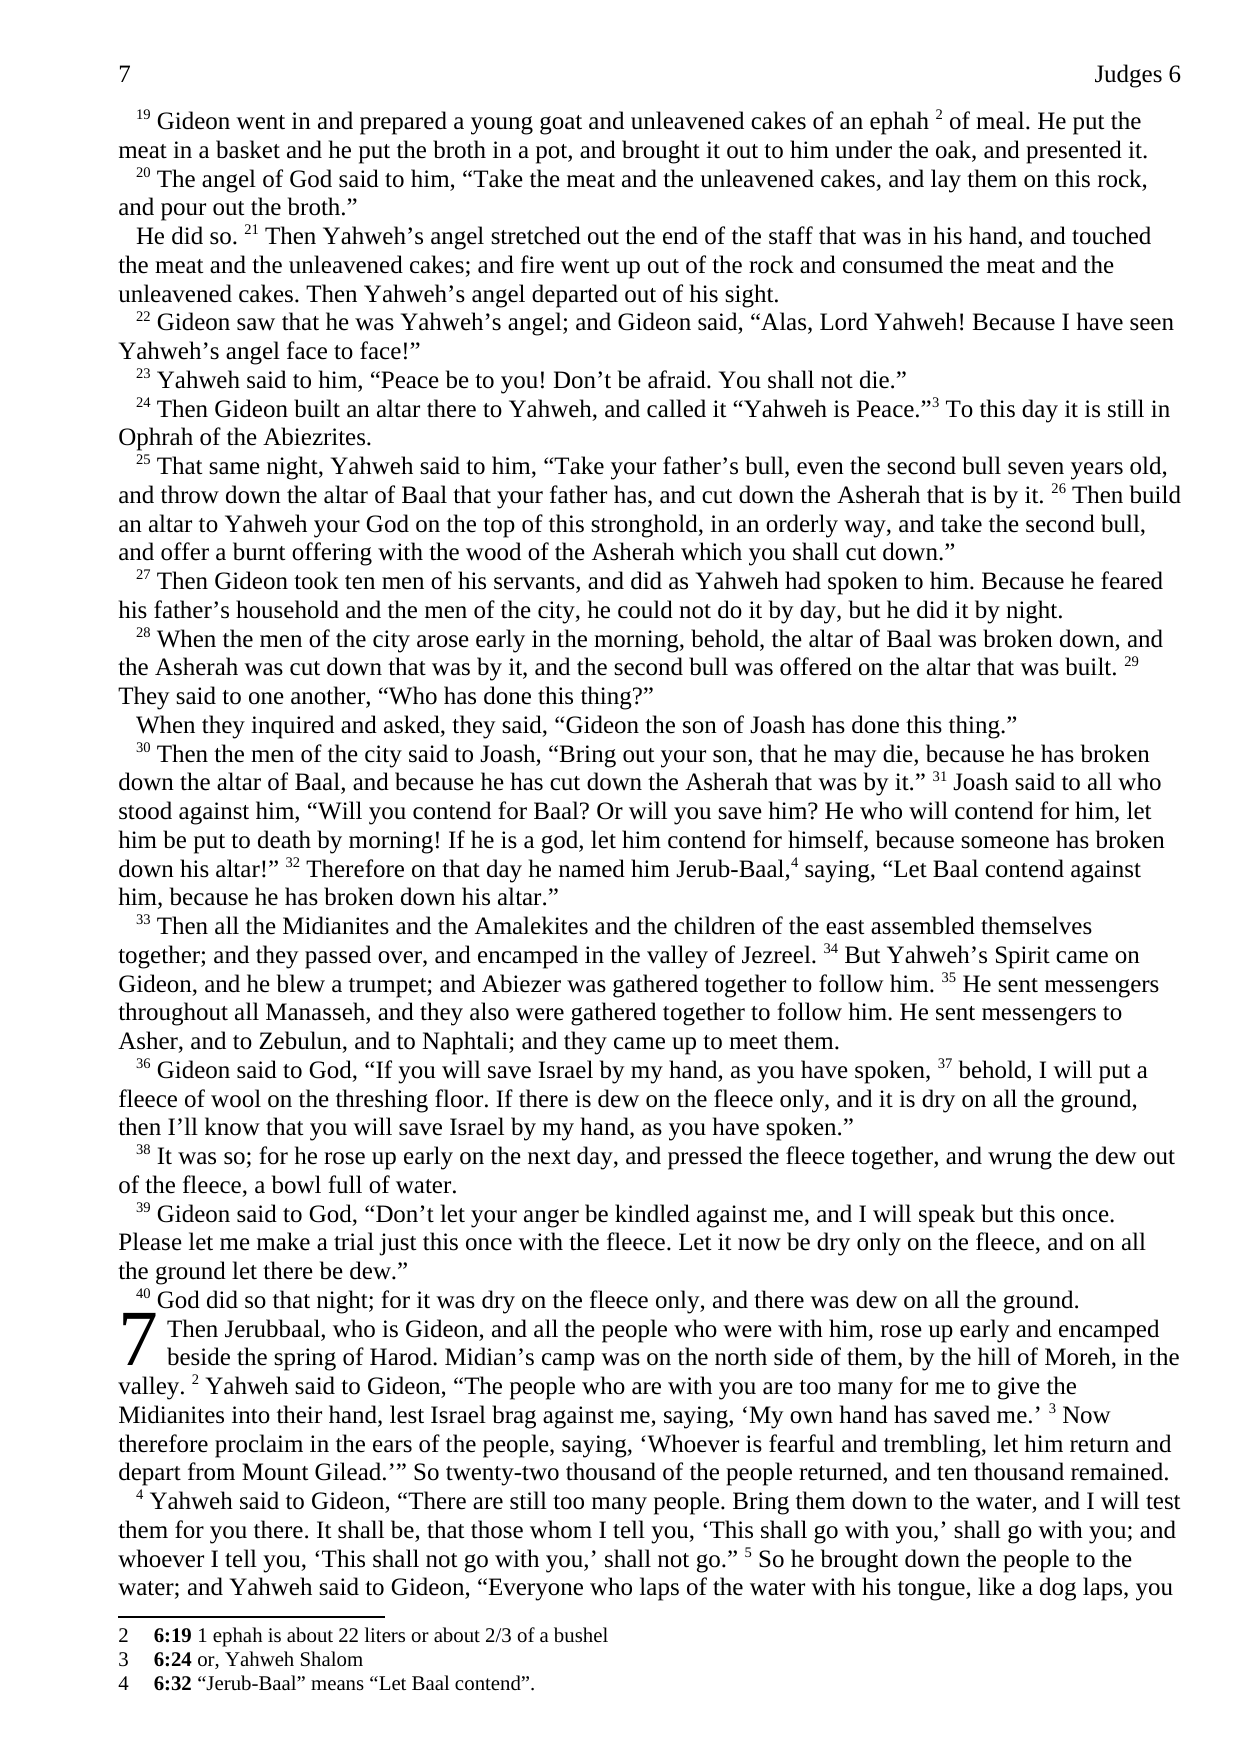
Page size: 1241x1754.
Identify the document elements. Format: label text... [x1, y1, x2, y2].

text 38 It was so; for he rose up early on the next day, and pressed the fleece together, and wrung the dew out of the fleece, a bowl full of water. [118, 1141, 1181, 1199]
text 25 That same night, Yahweh said to him, “Take your father’s bull, even the second bull seven years old, and throw down the altar of Baal that your father has, and cut down the Asherah that is by it. 26 Then build an altar to Yahweh your God on the top of this stronghold, in an orderly way, and take the second bull, and offer a burnt offering with the wood of the Asherah which you shall cut down.” [118, 451, 1181, 566]
text 36 Gideon said to God, “If you will save Israel by my hand, as you have spoken, 37 behold, I will put a fleece of wool on the threshing floor. If there is dew on the fleece only, and it is dry on all the ground, then I’ll know that you will save Israel by my hand, as you have spoken.” [118, 1055, 1181, 1141]
text 27 Then Gideon took ten men of his servants, and did as Yahweh had spoken to him. Because he feared his father’s household and the men of the city, he could not do it by day, but he did it by night. [118, 566, 1181, 624]
text 40 God did so that night; for it was dry on the fleece only, and there was dew on all the ground. [118, 1285, 1181, 1314]
text 6:24 or, Yahweh Shalom [118, 1647, 1181, 1671]
text 4 Yahweh said to Gideon, “There are still too many people. Bring them down to the water, and I will test them for you there. It shall be, that those whom I tell you, ‘This shall go with you,’ shall go with you; and whoever I tell you, ‘This shall not go with you,’ shall not go.” 5 So he brought down the people to the water; and Yahweh said to Gideon, “Everyone who laps of the water with his tongue, like a dog laps, you [118, 1486, 1181, 1601]
text 22 Gideon saw that he was Yahweh’s angel; and Gideon said, “Alas, Lord Yahweh! Because I have seen Yahweh’s angel face to face!” [118, 307, 1181, 365]
text 24 Then Gideon built an altar there to Yahweh, and called it “Yahweh is Peace.” To this day it is still in Ophrah of the Abiezrites. [118, 394, 1181, 451]
text 20 The angel of God said to him, “Take the meat and the unleavened cakes, and lay them on this rock, and pour out the broth.” [118, 164, 1181, 221]
text 23 Yahweh said to him, “Peace be to you! Don’t be afraid. You shall not die.” [118, 365, 1181, 394]
text 30 Then the men of the city said to Joash, “Bring out your son, that he may die, because he has broken down the altar of Baal, and because he has cut down the Asherah that was by it.” 31 Joash said to all who stood against him, “Will you contend for Baal? Or will you save him? He who will contend for him, let him be put to death by morning! If he is a god, let him contend for himself, because someone has broken down his altar!” 32 Therefore on that day he named him Jerub-Baal, saying, “Let Baal contend against him, because he has broken down his altar.” [118, 739, 1181, 911]
text 39 Gideon said to God, “Don’t let your anger be kindled against me, and I will speak but this once. Please let me make a trial just this once with the fleece. Let it now be dry only on the fleece, and on all the ground let there be dew.” [118, 1199, 1181, 1285]
text 7Then Jerubbaal, who is Gideon, and all the people who were with him, rose up early and encamped beside the spring of Harod. Midian’s camp was on the north side of them, by the hill of Moreh, in the valley. 2 Yahweh said to Gideon, “The people who are with you are too many for me to give the Midianites into their hand, lest Israel brag against me, saying, ‘My own hand has saved me.’ 3 Now therefore proclaim in the ears of the people, saying, ‘Whoever is fearful and trembling, let him return and depart from Mount Gilead.’” So twenty-two thousand of the people returned, and ten thousand remained. [118, 1314, 1181, 1486]
text He did so. 21 Then Yahweh’s angel stretched out the end of the staff that was in his hand, and touched the meat and the unleavened cakes; and fire went up out of the rock and consumed the meat and the unleavened cakes. Then Yahweh’s angel departed out of his sight. [118, 221, 1181, 307]
text When they inquired and asked, they said, “Gideon the son of Joash has done this thing.” [118, 710, 1181, 739]
text 28 When the men of the city arose early in the morning, behold, the altar of Baal was broken down, and the Asherah was cut down that was by it, and the second bull was offered on the altar that was built. 29 They said to one another, “Who has done this thing?” [118, 624, 1181, 710]
text 33 Then all the Midianites and the Amalekites and the children of the east assembled themselves together; and they passed over, and encamped in the valley of Jezreel. 34 But Yahweh’s Spirit came on Gideon, and he blew a trumpet; and Abiezer was gathered together to follow him. 35 He sent messengers throughout all Manasseh, and they also were gathered together to follow him. He sent messengers to Asher, and to Zebulun, and to Naphtali; and they came up to meet them. [118, 911, 1181, 1055]
text 19 Gideon went in and prepared a young goat and unleavened cakes of an ephah of meal. He put the meat in a basket and he put the broth in a pot, and brought it out to him under the oak, and presented it. [118, 106, 1181, 164]
text 6:32 “Jerub-Baal” means “Let Baal contend”. [118, 1671, 1181, 1695]
text 6:19 1 ephah is about 22 liters or about 2/3 of a bushel [118, 1623, 1181, 1647]
